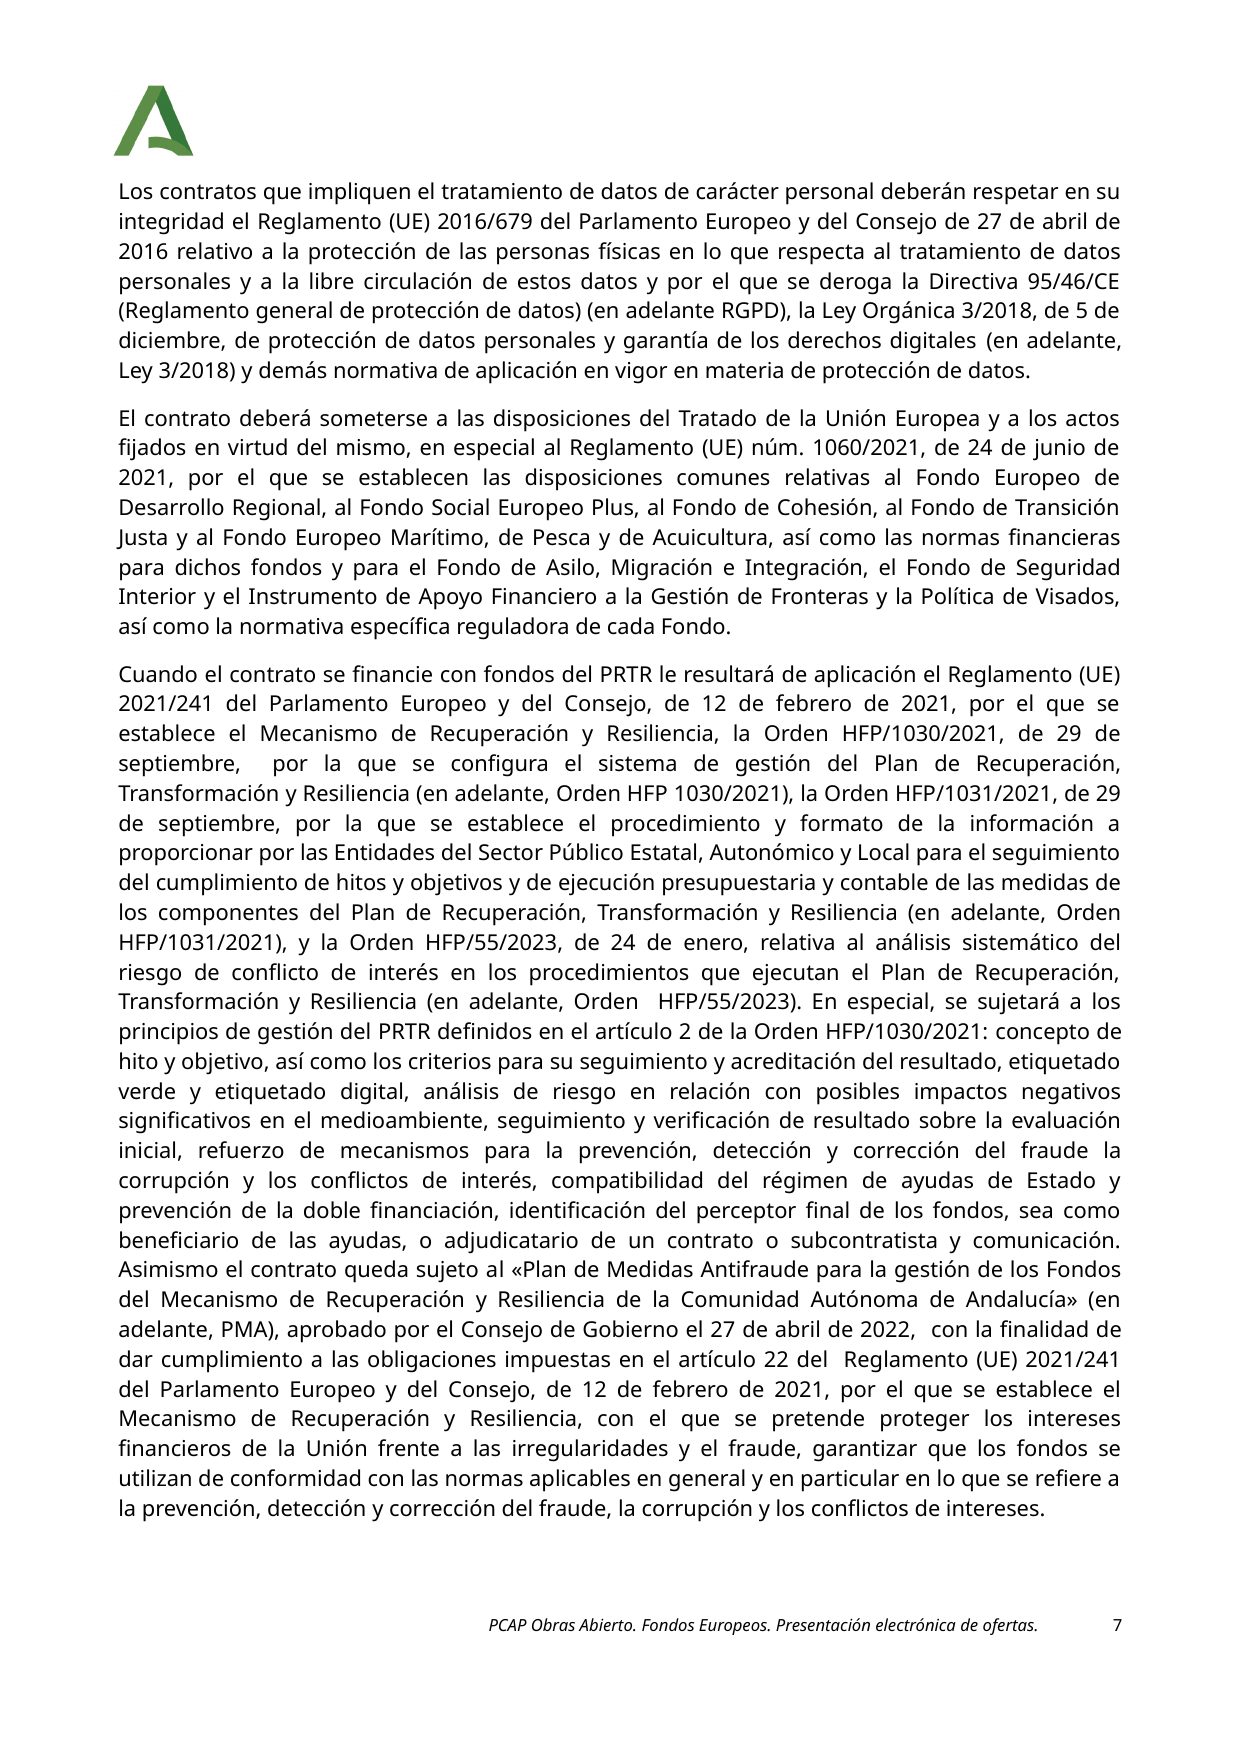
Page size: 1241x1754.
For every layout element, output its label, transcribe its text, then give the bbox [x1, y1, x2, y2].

text El contrato deberá someterse a las disposiciones del Tratado de la Unión Europea y a los actos fijados en virtud del mismo, en especial al Reglamento (UE) núm. 1060/2021, de 24 de junio de 2021, por el que se establecen las disposiciones comunes relativas al Fondo Europeo de Desarrollo Regional, al Fondo Social Europeo Plus, al Fondo de Cohesión, al Fondo de Transición Justa y al Fondo Europeo Marítimo, de Pesca y de Acuicultura, así como las normas financieras para dichos fondos y para el Fondo de Asilo, Migración e Integración, el Fondo de Seguridad Interior y el Instrumento de Apoyo Financiero a la Gestión de Fronteras y la Política de Visados, así como la normativa específica reguladora de cada Fondo. [118, 403, 1122, 641]
picture [109, 81, 198, 160]
text Los contratos que impliquen el tratamiento de datos de carácter personal deberán respetar en su integridad el Reglamento (UE) 2016/679 del Parlamento Europeo y del Consejo de 27 de abril de 2016 relativo a la protección de las personas físicas en lo que respecta al tratamiento de datos personales y a la libre circulación de estos datos y por el que se deroga la Directiva 95/46/CE (Reglamento general de protección de datos) (en adelante RGPD), la Ley Orgánica 3/2018, de 5 de diciembre, de protección de datos personales y garantía de los derechos digitales (en adelante, Ley 3/2018) y demás normativa de aplicación en vigor en materia de protección de datos. [118, 176, 1122, 385]
text Cuando el contrato se financie con fondos del PRTR le resultará de aplicación el Reglamento (UE) 2021/241 del Parlamento Europeo y del Consejo, de 12 de febrero de 2021, por el que se establece el Mecanismo de Recuperación y Resiliencia, la Orden HFP/1030/2021, de 29 de septiembre, por la que se configura el sistema de gestión del Plan de Recuperación, Transformación y Resiliencia (en adelante, Orden HFP 1030/2021), la Orden HFP/1031/2021, de 29 de septiembre, por la que se establece el procedimiento y formato de la información a proporcionar por las Entidades del Sector Público Estatal, Autonómico y Local para el seguimiento del cumplimiento de hitos y objetivos y de ejecución presupuestaria y contable de las medidas de los componentes del Plan de Recuperación, Transformación y Resiliencia (en adelante, Orden HFP/1031/2021), y la Orden HFP/55/2023, de 24 de enero, relativa al análisis sistemático del riesgo de conflicto de interés en los procedimientos que ejecutan el Plan de Recuperación, Transformación y Resiliencia (en adelante, Orden HFP/55/2023). En especial, se sujetará a los principios de gestión del PRTR definidos en el artículo 2 de la Orden HFP/1030/2021: concepto de hito y objetivo, así como los criterios para su seguimiento y acreditación del resultado, etiquetado verde y etiquetado digital, análisis de riesgo en relación con posibles impactos negativos significativos en el medioambiente, seguimiento y verificación de resultado sobre la evaluación inicial, refuerzo de mecanismos para la prevención, detección y corrección del fraude la corrupción y los conflictos de interés, compatibilidad del régimen de ayudas de Estado y prevención de la doble financiación, identificación del perceptor final de los fondos, sea como beneficiario de las ayudas, o adjudicatario de un contrato o subcontratista y comunicación. Asimismo el contrato queda sujeto al «Plan de Medidas Antifraude para la gestión de los Fondos del Mecanismo de Recuperación y Resiliencia de la Comunidad Autónoma de Andalucía» (en adelante, PMA), aprobado por el Consejo de Gobierno el 27 de abril de 2022, con la finalidad de dar cumplimiento a las obligaciones impuestas en el artículo 22 del Reglamento (UE) 2021/241 del Parlamento Europeo y del Consejo, de 12 de febrero de 2021, por el que se establece el Mecanismo de Recuperación y Resiliencia, con el que se pretende proteger los intereses financieros de la Unión frente a las irregularidades y el fraude, garantizar que los fondos se utilizan de conformidad con las normas aplicables en general y en particular en lo que se refiere a la prevención, detección y corrección del fraude, la corrupción y los conflictos de intereses. [118, 659, 1122, 1523]
